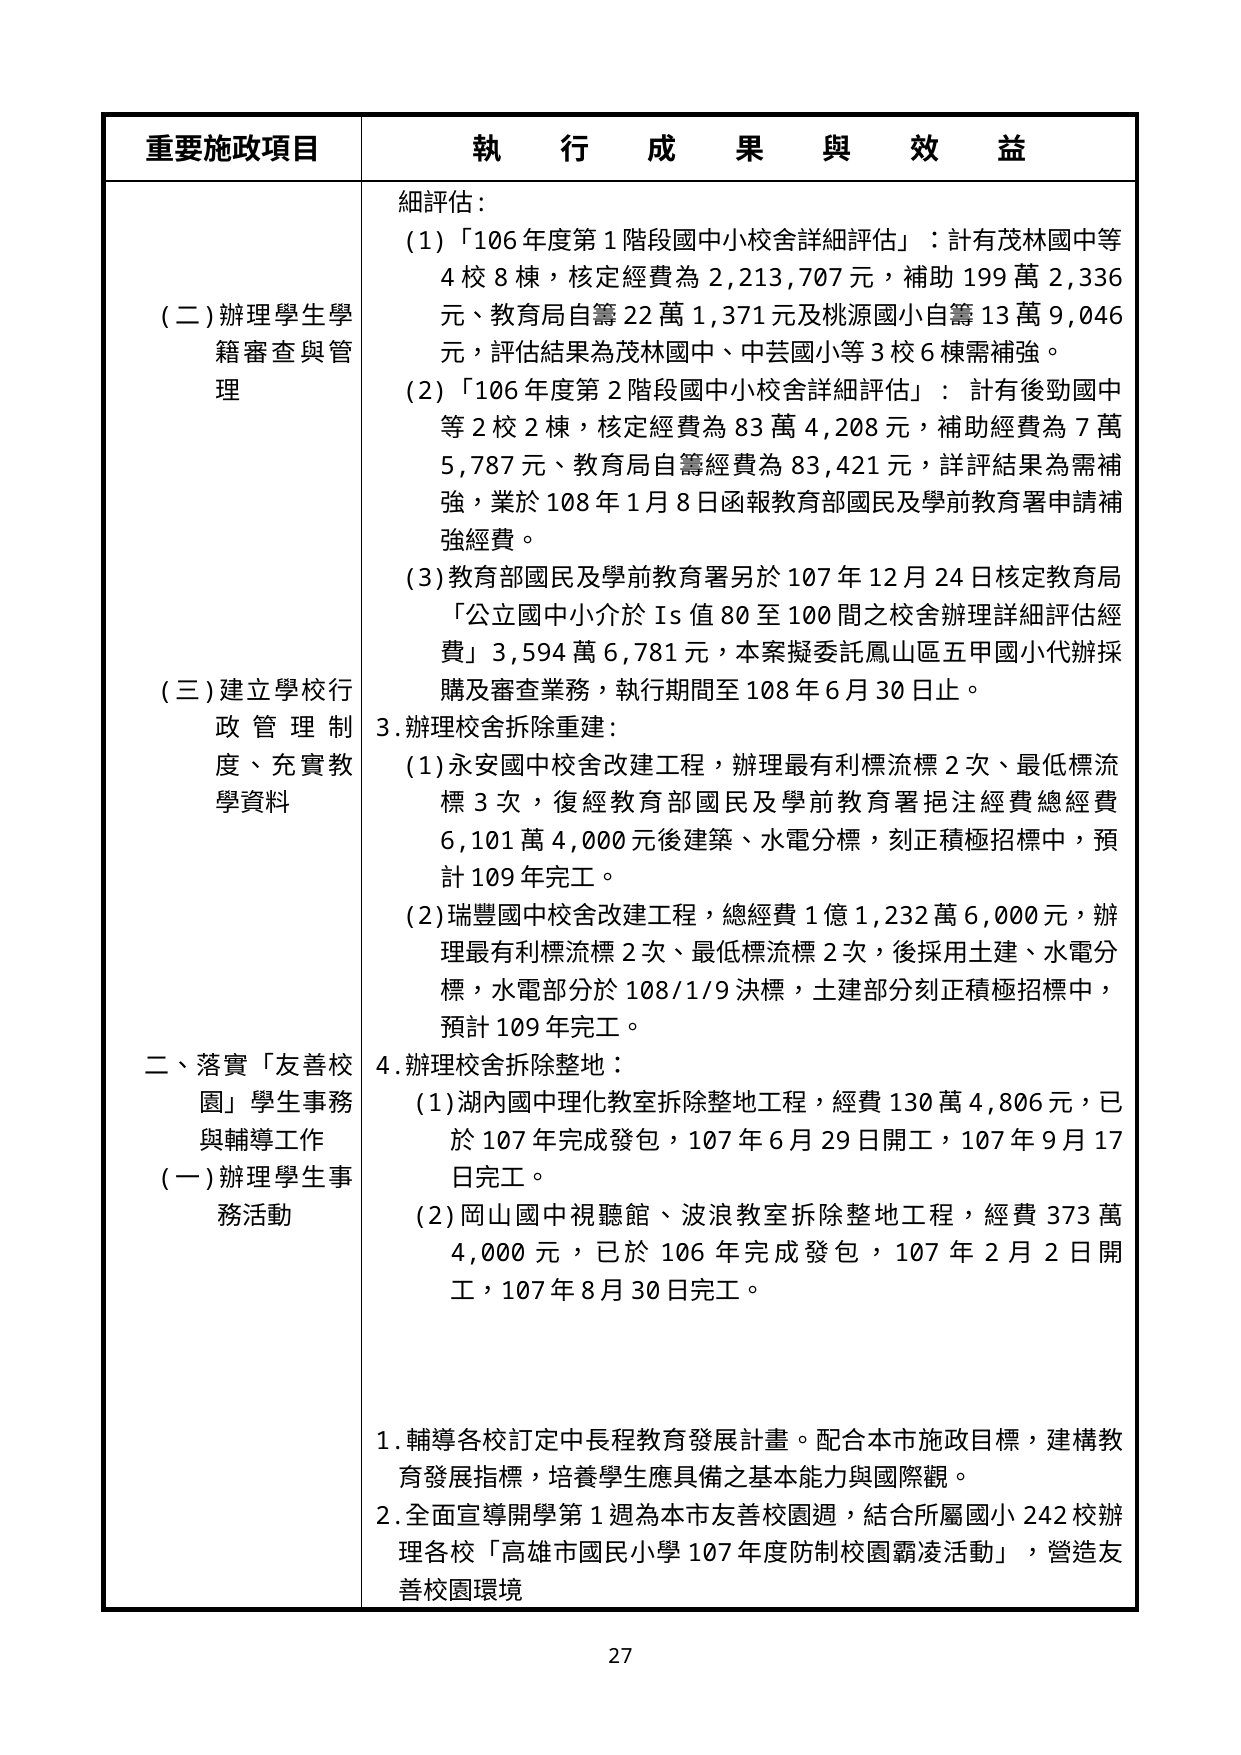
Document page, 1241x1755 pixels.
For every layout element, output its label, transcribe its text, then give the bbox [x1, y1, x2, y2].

table_header 重要施政項目 [106, 117, 361, 180]
table_cell 細評估: (1)「106年度第1階段國中小校舍詳細評估」：計有茂林國中等4校8棟，核定經費為2,213,707元，補助199萬2,336元、教育局自籌22萬1,371元及桃源國小自籌13萬9,046元，評估結果為茂林國中、中芸國小等3校6棟需補強。 (2)「106年度第2階段國中小校舍詳細評估」: 計有後勁國中等2校2棟，核定經費為83萬4,208元，補助經費為7萬5,787元、教育局自籌經費為83,421元，詳評結果為需補強，業於108年1月8日函報教育部國民及學前教育署申請補強經費。 (3)教育部國民及學前教育署另於107年12月24日核定教育局「公立國中小介於Is值80至100間之校舍辦理詳細評估經費」3,594萬6,781元，本案擬委託鳳山區五甲國小代辦採購及審查業務，執行期間至108年6月30日止。 3.辦理校舍拆除重建: (1)永安國中校舍改建工程，辦理最有利標流標2次、最低標流標3次，復經教育部國民及學前教育署挹注經費總經費6,101萬4,000元後建築、水電分標，刻正積極招標中，預計109年完工。 (2)瑞豐國中校舍改建工程，總經費1億1,232萬6,000元，辦理最有利標流標2次、最低標流標2次，後採用土建、水電分標，水電部分於108/1/9決標，土建部分刻正積極招標中，預計109年完工。 4.辦理校舍拆除整地： (1)湖內國中理化教室拆除整地工程，經費130萬4,806元，已於107年完成發包，107年6月29日開工，107年9月17日完工。 (2)岡山國中視聽館、波浪教室拆除整地工程，經費373萬4,000元，已於106年完成發包，107年2月2日開工，107年8月30日完工。 1.輔導各校訂定中長程教育發展計畫。配合本市施政目標，建構教育發展指標，培養學生應具備之基本能力與國際觀。 2.全面宣導開學第1週為本市友善校園週，結合所屬國小242校辦理各校「高雄市國民小學107年度防制校園霸凌活動」，營造友善校園環境 [362, 182, 1135, 1607]
table_header 執 行 成 果 與 效 益 [362, 117, 1135, 180]
table_cell (二)辦理學生學籍審查與管理 (三)建立學校行政管理制度、充實教學資料 二、落實「友善校園」學生事務與輔導工作 (一)辦理學生事務活動 [106, 182, 361, 1607]
